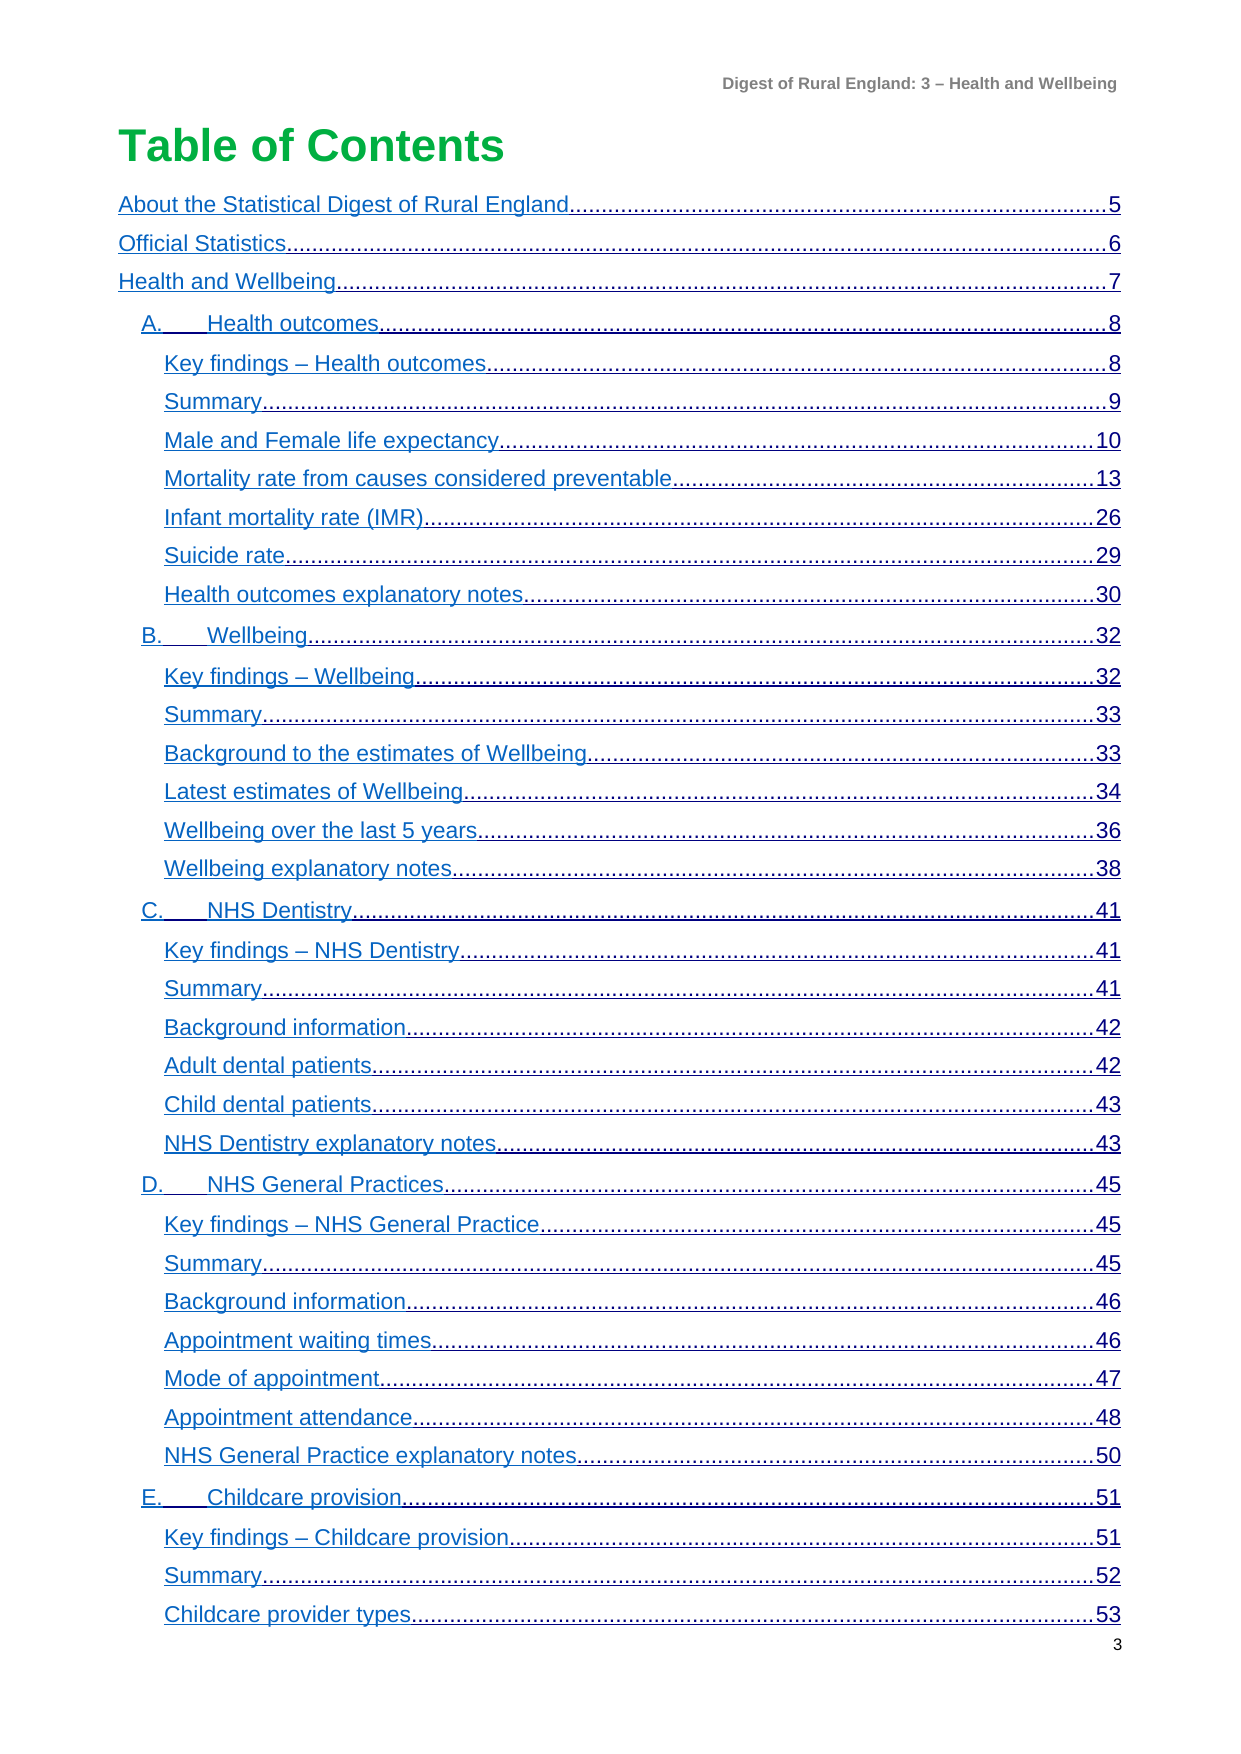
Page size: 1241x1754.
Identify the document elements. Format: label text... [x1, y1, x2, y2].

text Latest estimates of Wellbeing 34 [164, 778, 1122, 804]
text Adult dental patients 42 [164, 1052, 1122, 1079]
text Key findings – Health outcomes 8 [164, 350, 1122, 376]
text Table of Contents [118, 118, 1122, 171]
text B. Wellbeing 32 [141, 619, 1122, 650]
text A. Health outcomes 8 [141, 307, 1122, 337]
text Official Statistics 6 [118, 230, 1122, 256]
text NHS Dentistry explanatory notes 43 [164, 1129, 1122, 1156]
text Summary 41 [164, 975, 1122, 1002]
text Mode of appointment 47 [164, 1365, 1122, 1392]
text Male and Female life expectancy 10 [164, 427, 1122, 453]
text Health and Wellbeing 7 [118, 268, 1122, 294]
text Key findings – NHS Dentistry 41 [164, 937, 1122, 963]
text Background to the estimates of Wellbeing 33 [164, 740, 1122, 766]
text C. NHS Dentistry 41 [141, 894, 1122, 924]
text Background information 46 [164, 1288, 1122, 1314]
text Summary 52 [164, 1562, 1122, 1589]
text Wellbeing over the last 5 years 36 [164, 817, 1122, 843]
text Key findings – NHS General Practice 45 [164, 1211, 1122, 1237]
text E. Childcare provision 51 [141, 1481, 1122, 1511]
text D. NHS General Practices 45 [141, 1168, 1122, 1199]
text Appointment attendance 48 [164, 1404, 1122, 1430]
text Key findings – Childcare provision 51 [164, 1524, 1122, 1550]
text Key findings – Wellbeing 32 [164, 663, 1122, 689]
text Summary 9 [164, 388, 1122, 415]
text Child dental patients 43 [164, 1091, 1122, 1117]
text Wellbeing explanatory notes 38 [164, 855, 1122, 882]
text Infant mortality rate (IMR) 26 [164, 504, 1122, 530]
text Mortality rate from causes considered preventable 13 [164, 465, 1122, 492]
text NHS General Practice explanatory notes 50 [164, 1442, 1122, 1469]
text About the Statistical Digest of Rural England 5 [118, 191, 1122, 217]
text Appointment waiting times 46 [164, 1327, 1122, 1353]
text Health outcomes explanatory notes 30 [164, 581, 1122, 607]
text Background information 42 [164, 1014, 1122, 1040]
text Summary 45 [164, 1250, 1122, 1276]
text Suicide rate 29 [164, 542, 1122, 569]
text Summary 33 [164, 701, 1122, 727]
text Childcare provider types 53 [164, 1601, 1122, 1627]
